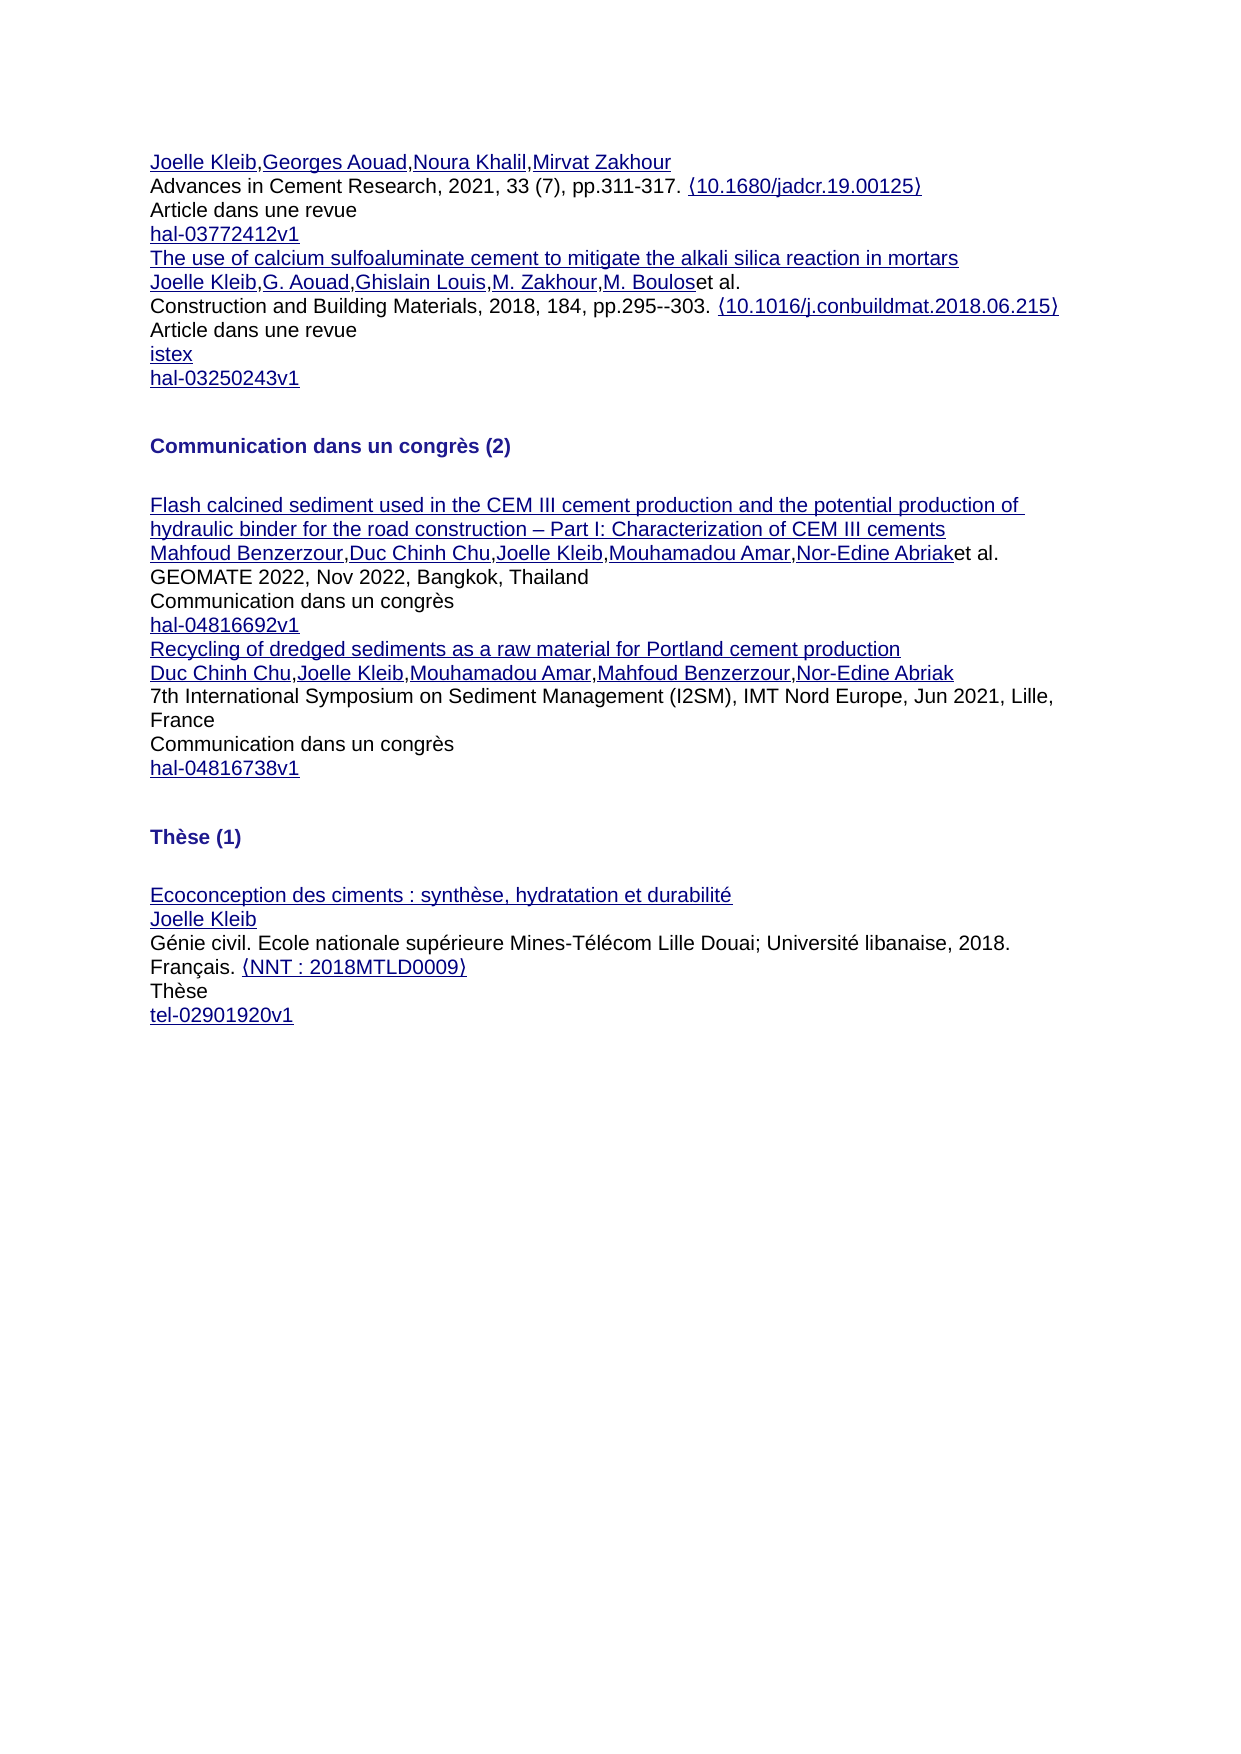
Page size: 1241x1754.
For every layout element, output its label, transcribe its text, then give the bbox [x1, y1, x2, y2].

table_header Ecoconception des ciments : synthèse, hydratation et durabilité Joelle Kleib Génie civil. Ecole nationale supérieure Mines-Télécom Lille Douai; Université libanaise, 2018. Français. ⟨NNT : 2018MTLD0009⟩ Thèse tel-02901920v1 [150, 883, 1090, 1027]
subtitle Thèse (1) [150, 825, 1090, 849]
table_cell Recycling of dredged sediments as a raw material for Portland cement production Duc Chinh Chu,Joelle Kleib,Mouhamadou Amar,Mahfoud Benzerzour,Nor-Edine Abriak 7th International Symposium on Sediment Management (I2SM), IMT Nord Europe, Jun 2021, Lille, France Communication dans un congrès hal-04816738v1 [150, 636, 1090, 780]
table_cell The use of calcium sulfoaluminate cement to mitigate the alkali silica reaction in mortars Joelle Kleib,G. Aouad,Ghislain Louis,M. Zakhour,M. Bouloset al. Construction and Building Materials, 2018, 184, pp.295--303. ⟨10.1016/j.conbuildmat.2018.06.215⟩ Article dans une revue istex hal-03250243v1 [150, 246, 1090, 389]
subtitle Communication dans un congrès (2) [150, 434, 1090, 458]
table_header Flash calcined sediment used in the CEM III cement production and the potential production of hydraulic binder for the road construction – Part I: Characterization of CEM III cements Mahfoud Benzerzour,Duc Chinh Chu,Joelle Kleib,Mouhamadou Amar,Nor-Edine Abriaket al. GEOMATE 2022, Nov 2022, Bangkok, Thailand Communication dans un congrès hal-04816692v1 [150, 493, 1090, 636]
table_cell Joelle Kleib,Georges Aouad,Noura Khalil,Mirvat Zakhour Advances in Cement Research, 2021, 33 (7), pp.311-317. ⟨10.1680/jadcr.19.00125⟩ Article dans une revue hal-03772412v1 [150, 150, 1090, 246]
